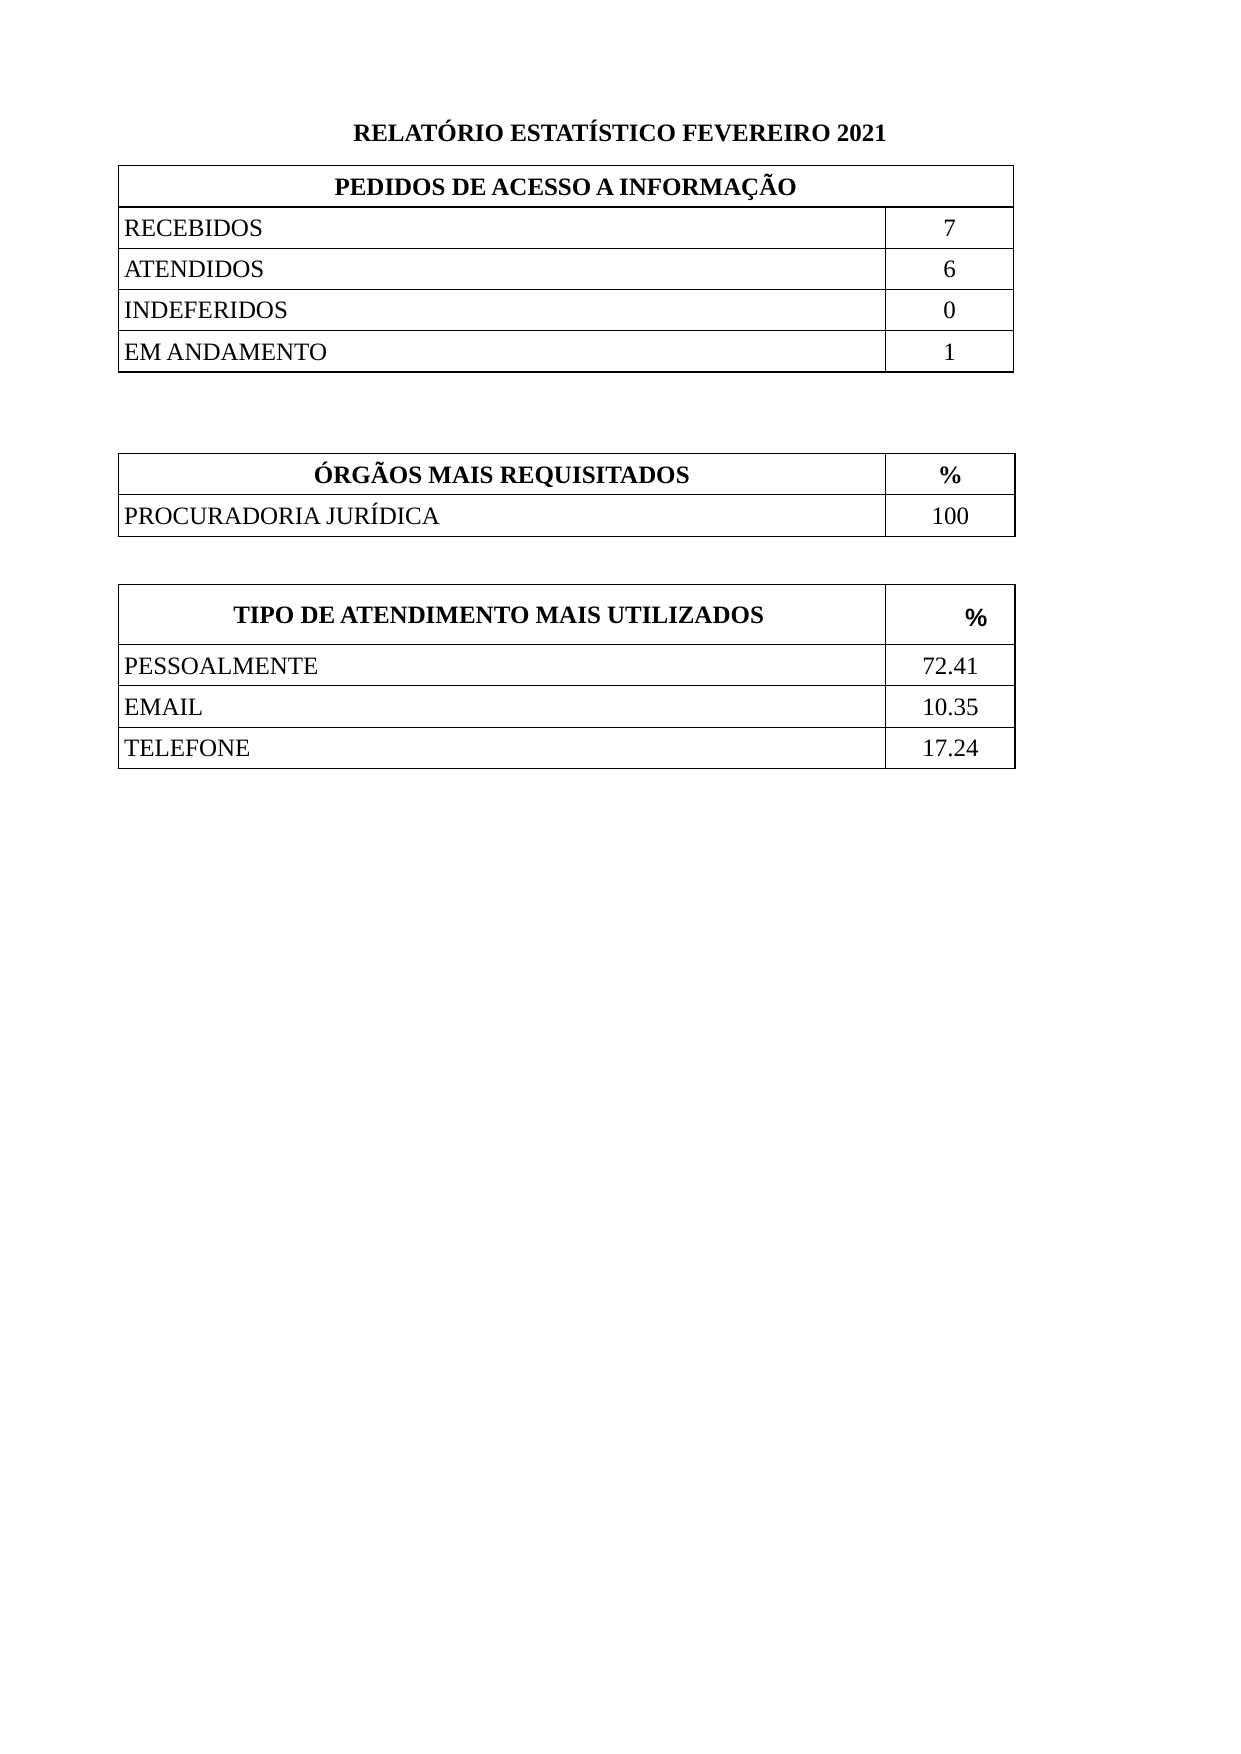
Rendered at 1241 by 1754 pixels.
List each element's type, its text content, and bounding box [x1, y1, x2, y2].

table_cell 100 [886, 495, 1014, 536]
table_cell 1 [886, 331, 1013, 371]
table_cell 7 [886, 208, 1013, 248]
table_cell 6 [886, 249, 1013, 289]
table_cell RECEBIDOS [119, 208, 885, 248]
table_header TIPO DE ATENDIMENTO MAIS UTILIZADOS [119, 585, 885, 644]
table_cell 17.24 [886, 728, 1014, 768]
table_cell 0 [886, 290, 1013, 330]
table_header ÓRGÃOS MAIS REQUISITADOS [119, 454, 885, 494]
table_cell TELEFONE [119, 728, 885, 768]
table_cell 72.41 [886, 645, 1014, 685]
table_header % [886, 454, 1014, 494]
table_cell 10.35 [886, 686, 1014, 727]
table_cell PROCURADORIA JURÍDICA [119, 495, 885, 536]
table_header % [886, 585, 1014, 644]
table_cell ATENDIDOS [119, 249, 885, 289]
table_cell INDEFERIDOS [119, 290, 885, 330]
text RELATÓRIO ESTATÍSTICO FEVEREIRO 2021 [118, 118, 1122, 147]
table_cell PESSOALMENTE [119, 645, 885, 685]
table_cell EM ANDAMENTO [119, 331, 885, 371]
table_header PEDIDOS DE ACESSO A INFORMAÇÃO [119, 166, 1013, 206]
table_cell EMAIL [119, 686, 885, 727]
